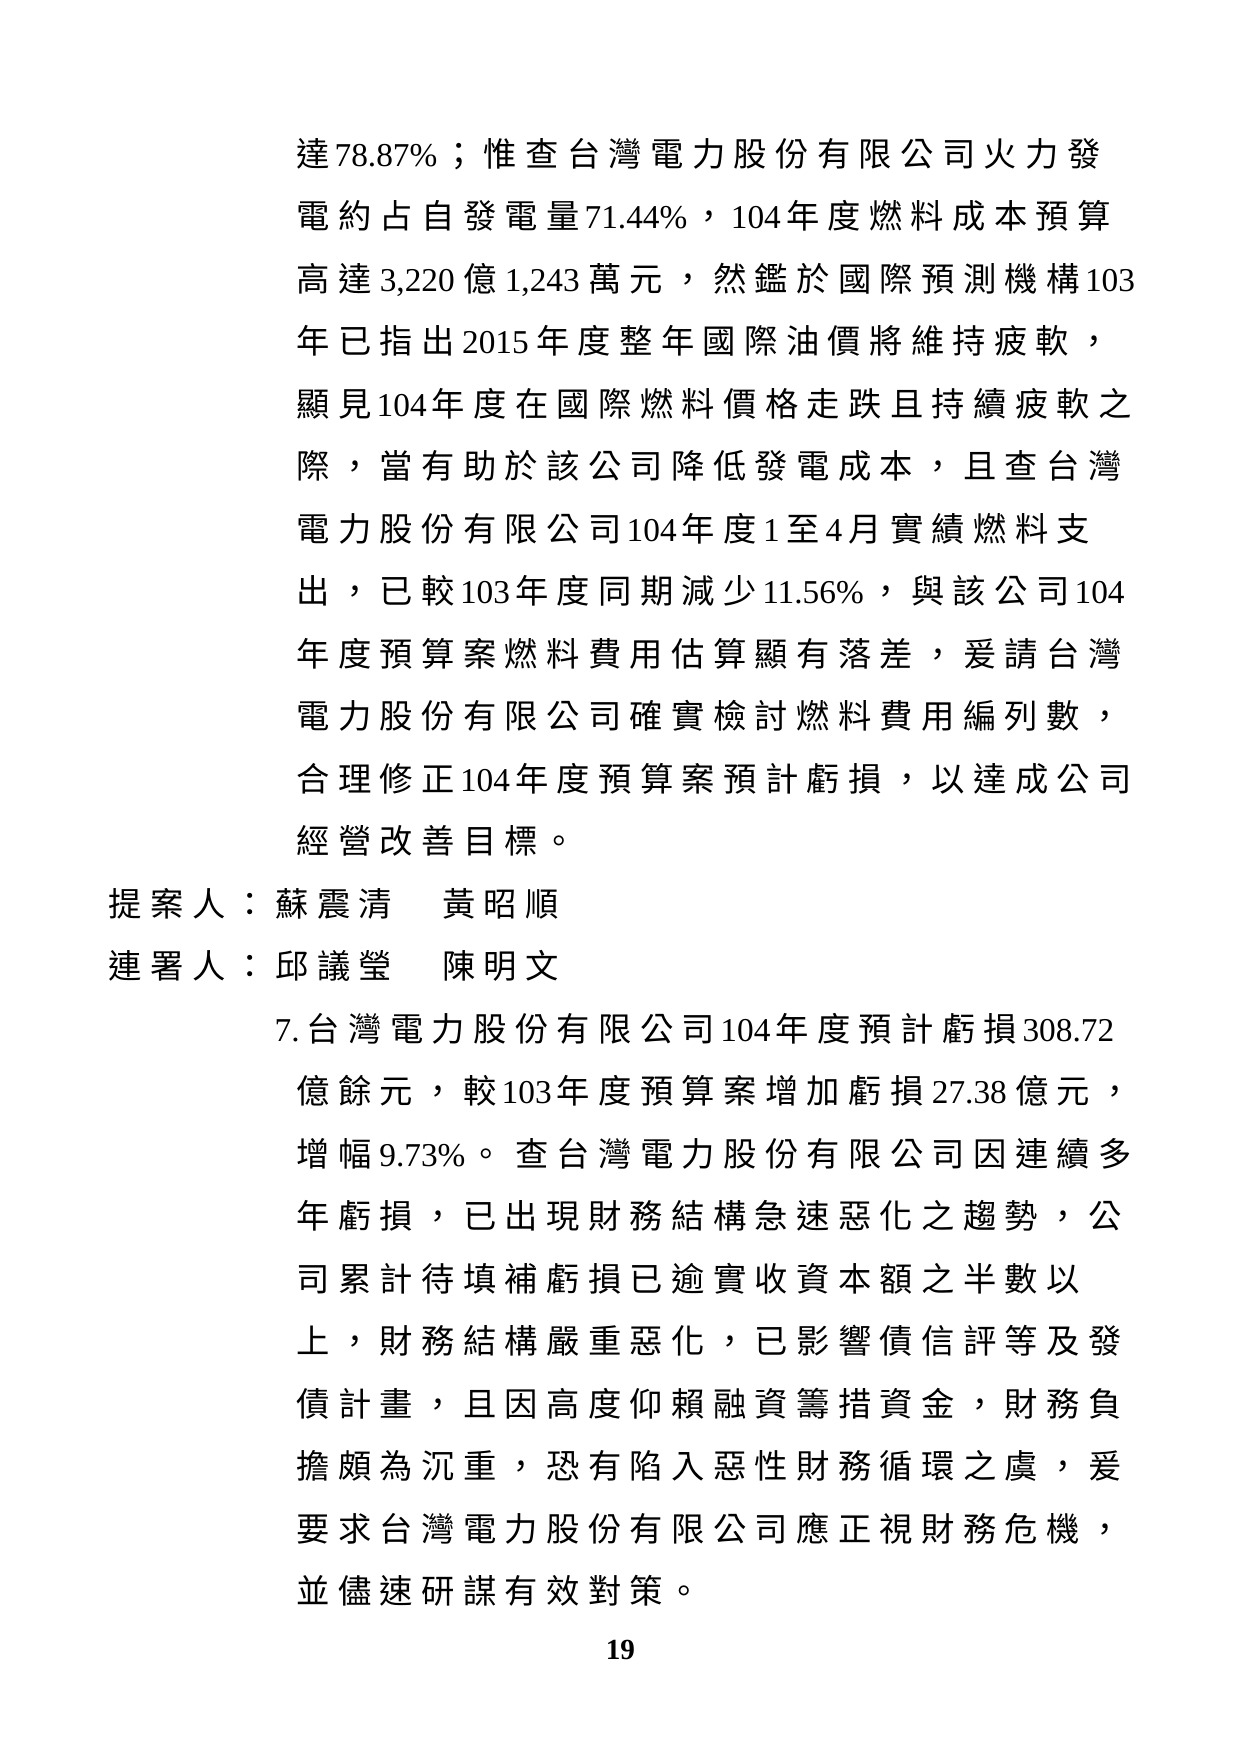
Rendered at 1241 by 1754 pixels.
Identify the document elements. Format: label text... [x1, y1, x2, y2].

text 達78.87%；惟查台灣電力股份有限公司火力發電約占自發電量71.44%，104年度燃料成本預算高達3,220億1,243萬元，然鑑於國際預測機構103年已指出2015年度整年國際油價將維持疲軟，顯見104年度在國際燃料價格走跌且持續疲軟之際，當有助於該公司降低發電成本，且查台灣電力股份有限公司104年度1至4月實績燃料支出，已較103年度同期減少11.56%，與該公司104年度預算案燃料費用估算顯有落差，爰請台灣電力股份有限公司確實檢討燃料費用編列數，合理修正104年度預算案預計虧損，以達成公司經營改善目標。 [265, 110, 1136, 860]
text 連署人：邱議瑩 陳明文 [104, 923, 1032, 985]
text 提案人：蘇震清 黃昭順 [104, 860, 1032, 923]
text 7.台灣電力股份有限公司104年度預計虧損308.72億餘元，較103年度預算案增加虧損27.38億元，增幅9.73%。查台灣電力股份有限公司因連續多年虧損，已出現財務結構急速惡化之趨勢，公司累計待填補虧損已逾實收資本額之半數以上，財務結構嚴重惡化，已影響債信評等及發債計畫，且因高度仰賴融資籌措資金，財務負擔頗為沉重，恐有陷入惡性財務循環之虞，爰要求台灣電力股份有限公司應正視財務危機，並儘速研謀有效對策。 [265, 985, 1136, 1610]
